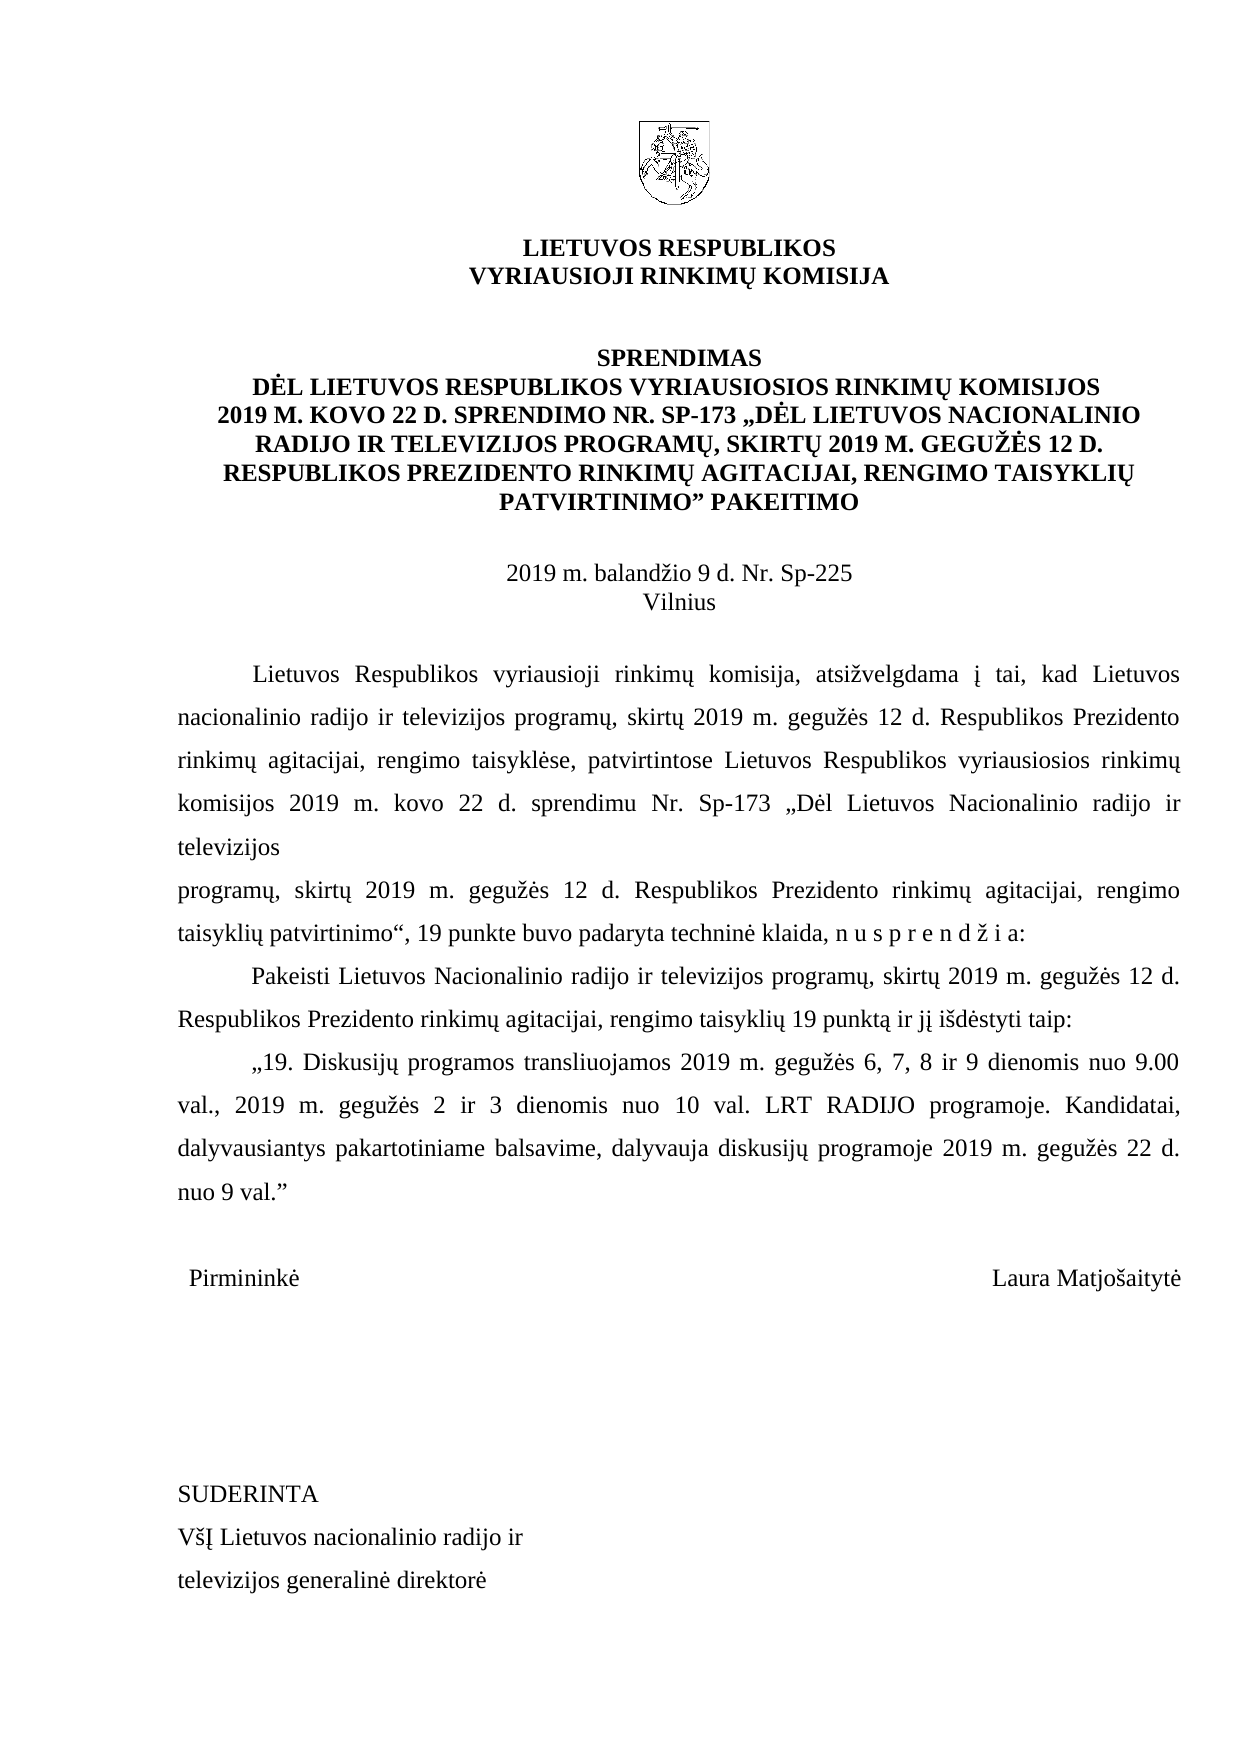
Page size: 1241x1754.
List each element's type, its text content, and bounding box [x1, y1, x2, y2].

text Vilnius [177, 587, 1181, 616]
text SUDERINTA [177, 1479, 1181, 1508]
text LIETUVOS RESPUBLIKOS [177, 233, 1181, 261]
table_header Pirmininkė [177, 1263, 659, 1292]
text SPRENDIMAS [177, 343, 1181, 372]
text VšĮ Lietuvos nacionalinio radijo ir [177, 1522, 1181, 1551]
text DĖL Lietuvos respublikos vyriausiosios rinkimų komisijos [177, 372, 1181, 400]
text Pakeisti Lietuvos Nacionalinio radijo ir televizijos programų, skirtų 2019 m. gegužės 12 d. Respublikos Prezidento rinkimų agitacijai, rengimo taisyklių 19 punktą ir jį išdėstyti taip: [177, 961, 1181, 1033]
text VYRIAUSIOJI RINKIMŲ KOMISIJA [177, 261, 1181, 290]
text programų, skirtų 2019 m. gegužės 12 d. Respublikos Prezidento rinkimų agitacijai, rengimo taisyklių patvirtinimo“, 19 punkte buvo padaryta techninė klaida, nusprendžia: [177, 875, 1181, 947]
table_header Laura Matjošaitytė [660, 1263, 1192, 1292]
text televizijos generalinė direktorė [177, 1565, 1181, 1594]
text „19. Diskusijų programos transliuojamos 2019 m. gegužės 6, 7, 8 ir 9 dienomis nuo 9.00 val., 2019 m. gegužės 2 ir 3 dienomis nuo 10 val. LRT RADIJO programoje. Kandidatai, dalyvausiantys pakartotiniame balsavime, dalyvauja diskusijų programoje 2019 m. gegužės 22 d. nuo 9 val.” [177, 1047, 1181, 1205]
text 2019 m. kovo 22 d. sprendimo Nr. Sp-173 „Dėl Lietuvos nacionalinio radijo ir televizijos programų, skirtų 2019 m. gegužės 12 d. Respublikos Prezidento rinkimų agitacijai, rengimo taisyklių patvirtinimo” pakeitimo [177, 400, 1181, 515]
text 2019 m. balandžio 9 d. Nr. Sp-225 [177, 558, 1181, 587]
text Lietuvos Respublikos vyriausioji rinkimų komisija, atsižvelgdama į tai, kad Lietuvos nacionalinio radijo ir televizijos programų, skirtų 2019 m. gegužės 12 d. Respublikos Prezidento rinkimų agitacijai, rengimo taisyklėse, patvirtintose Lietuvos Respublikos vyriausiosios rinkimų komisijos 2019 m. kovo 22 d. sprendimu Nr. Sp-173 „Dėl Lietuvos Nacionalinio radijo ir televizijos [177, 659, 1181, 860]
